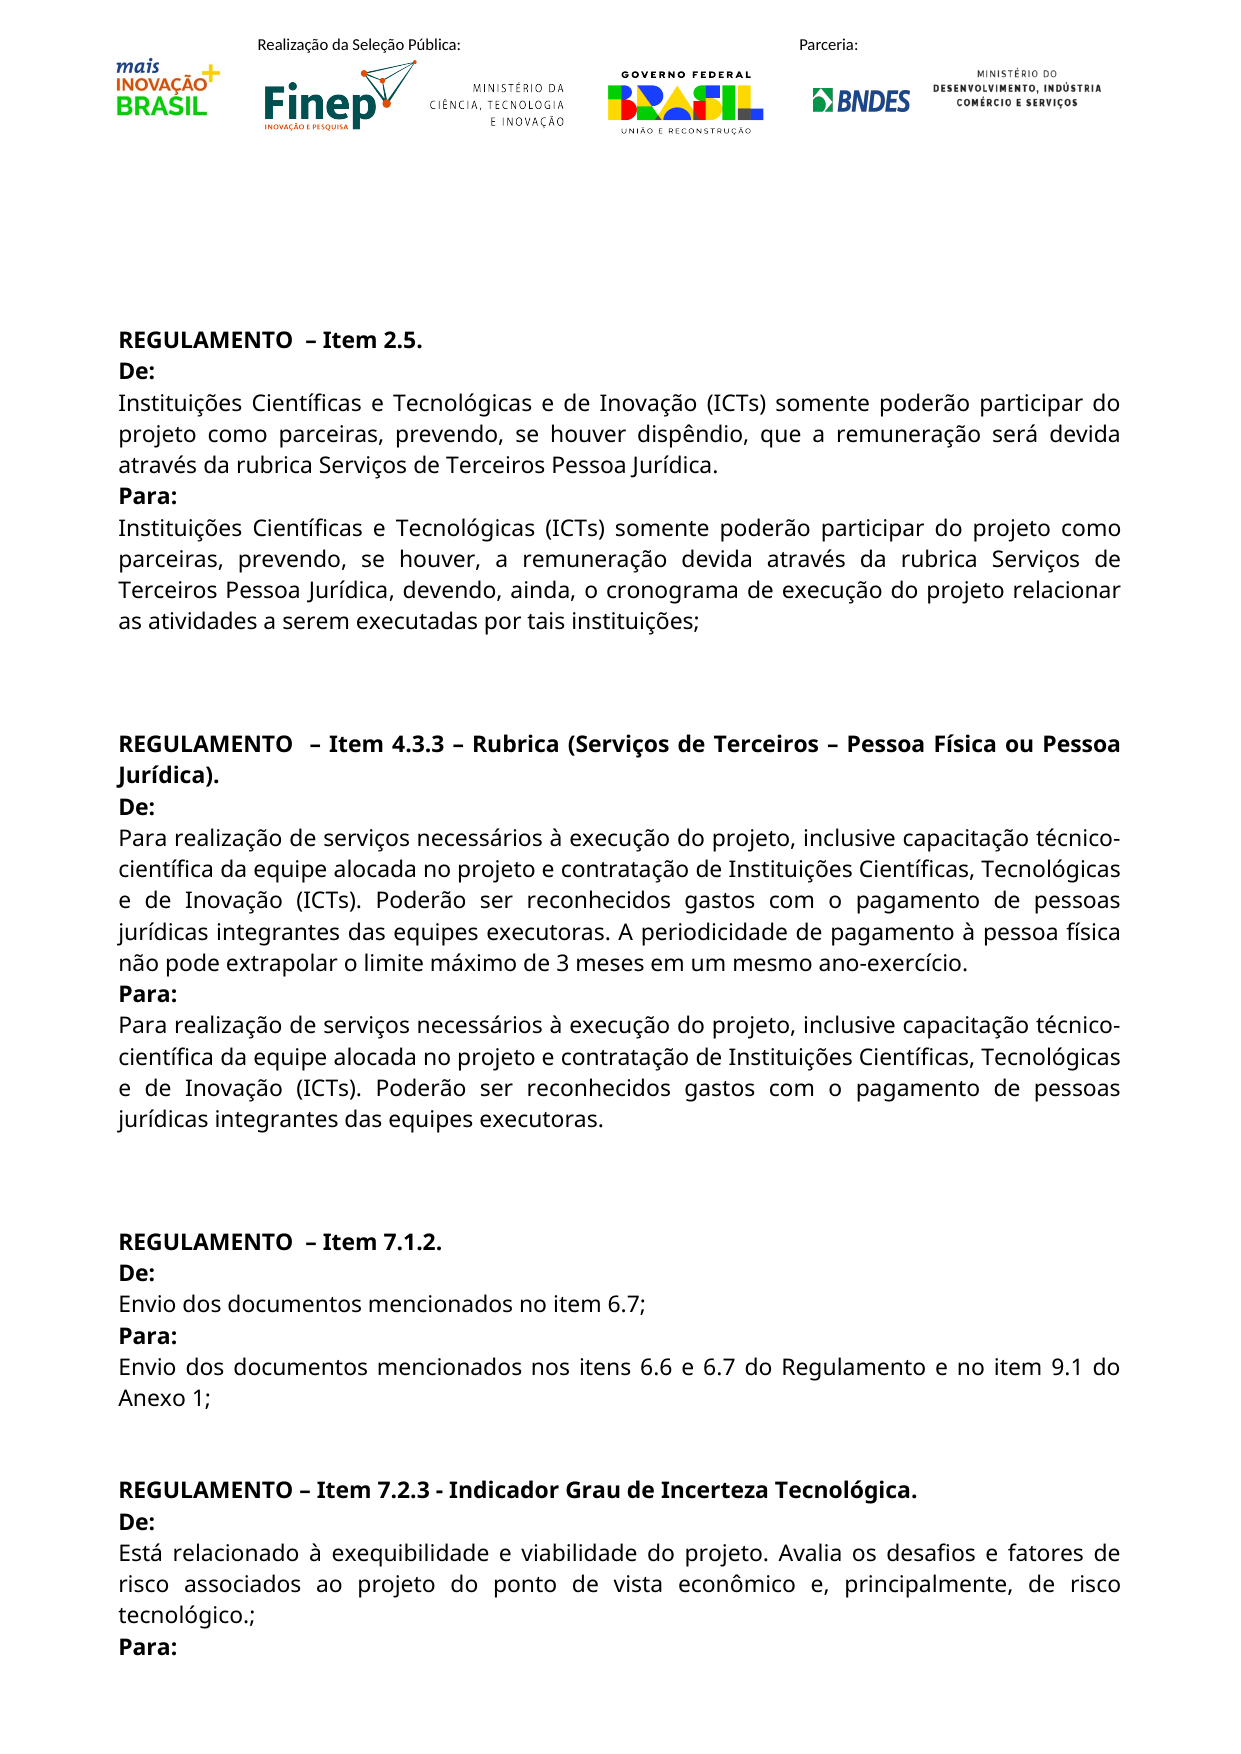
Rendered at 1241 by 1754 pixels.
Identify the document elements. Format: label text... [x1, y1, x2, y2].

text De: [118, 1257, 1122, 1288]
text Envio dos documentos mencionados no item 6.7; [118, 1288, 1122, 1319]
text REGULAMENTO – Item 7.1.2. [118, 1226, 1122, 1257]
text Para realização de serviços necessários à execução do projeto, inclusive capacitação técnico-científica da equipe alocada no projeto e contratação de Instituições Científicas, Tecnológicas e de Inovação (ICTs). Poderão ser reconhecidos gastos com o pagamento de pessoas jurídicas integrantes das equipes executoras. [118, 1009, 1122, 1134]
text Envio dos documentos mencionados nos itens 6.6 e 6.7 do Regulamento e no item 9.1 do Anexo 1; [118, 1351, 1122, 1413]
text REGULAMENTO – Item 2.5. [118, 324, 1122, 355]
text Para: [118, 1631, 1122, 1662]
text Instituições Científicas e Tecnológicas (ICTs) somente poderão participar do projeto como parceiras, prevendo, se houver, a remuneração devida através da rubrica Serviços de Terceiros Pessoa Jurídica, devendo, ainda, o cronograma de execução do projeto relacionar as atividades a serem executadas por tais instituições; [118, 511, 1122, 636]
text Para: [118, 480, 1122, 511]
text REGULAMENTO – Item 7.2.3 - Indicador Grau de Incerteza Tecnológica. [118, 1474, 1122, 1506]
text De: [118, 355, 1122, 386]
text Instituições Científicas e Tecnológicas e de Inovação (ICTs) somente poderão participar do projeto como parceiras, prevendo, se houver dispêndio, que a remuneração será devida através da rubrica Serviços de Terceiros Pessoa Jurídica. [118, 386, 1122, 480]
text REGULAMENTO – Item 4.3.3 – Rubrica (Serviços de Terceiros – Pessoa Física ou Pessoa Jurídica). [118, 728, 1122, 791]
text De: [118, 1506, 1122, 1537]
text Para realização de serviços necessários à execução do projeto, inclusive capacitação técnico-científica da equipe alocada no projeto e contratação de Instituições Científicas, Tecnológicas e de Inovação (ICTs). Poderão ser reconhecidos gastos com o pagamento de pessoas jurídicas integrantes das equipes executoras. A periodicidade de pagamento à pessoa física não pode extrapolar o limite máximo de 3 meses em um mesmo ano-exercício. [118, 822, 1122, 978]
text De: [118, 791, 1122, 822]
text Está relacionado à exequibilidade e viabilidade do projeto. Avalia os desafios e fatores de risco associados ao projeto do ponto de vista econômico e, principalmente, de risco tecnológico.; [118, 1537, 1122, 1631]
text Para: [118, 978, 1122, 1009]
text Para: [118, 1319, 1122, 1351]
